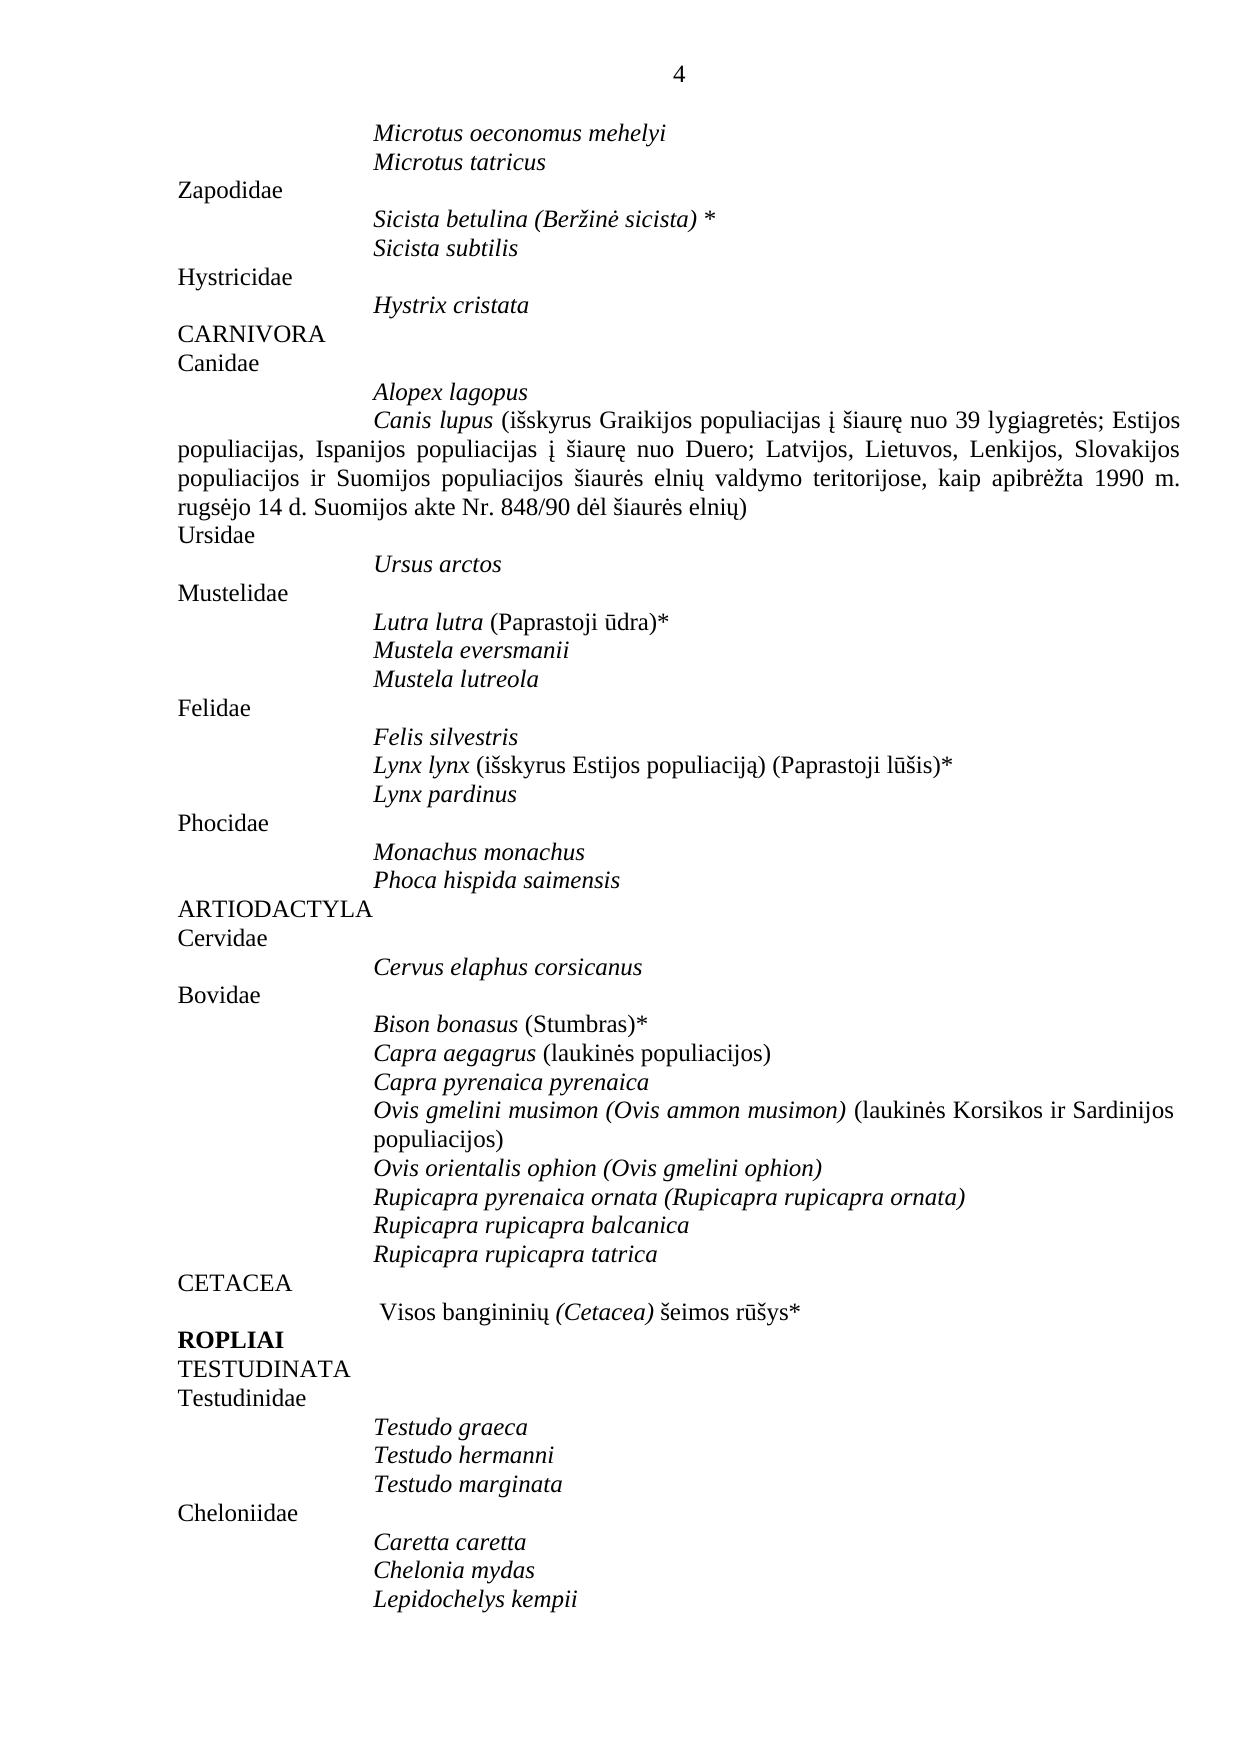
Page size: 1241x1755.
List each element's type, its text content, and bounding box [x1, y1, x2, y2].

text Lutra lutra (Paprastoji ūdra)* [177, 607, 1181, 636]
text Monachus monachus [177, 837, 1181, 866]
text Phoca hispida saimensis [177, 866, 1181, 894]
text Mustela lutreola [177, 664, 1181, 693]
text Canis lupus (išskyrus Graikijos populiacijas į šiaurę nuo 39 lygiagretės; Estijos populiacijas, Ispanijos populiacijas į šiaurę nuo Duero; Latvijos, Lietuvos, Lenkijos, Slovakijos populiacijos ir Suomijos populiacijos šiaurės elnių valdymo teritorijose, kaip apibrėžta 1990 m. rugsėjo 14 d. Suomijos akte Nr. 848/90 dėl šiaurės elnių) [177, 406, 1181, 521]
text Capra pyrenaica pyrenaica [177, 1067, 1181, 1096]
text Visos bangininių (Cetacea) šeimos rūšys* [177, 1297, 1181, 1326]
text Testudo hermanni [177, 1441, 1181, 1469]
text Chelonia mydas [177, 1556, 1181, 1584]
text Lynx lynx (išskyrus Estijos populiaciją) (Paprastoji lūšis)* [177, 751, 1181, 779]
text Alopex lagopus [177, 377, 1181, 406]
text ARTIODACTYLA [177, 894, 1181, 923]
text CETACEA [177, 1268, 1181, 1297]
text Microtus tatricus [177, 147, 1181, 176]
text Canidae [177, 348, 1181, 377]
text Caretta caretta [177, 1527, 1181, 1556]
text Phocidae [177, 808, 1181, 837]
text TESTUDINATA [177, 1354, 1181, 1383]
text Sicista subtilis [177, 233, 1181, 262]
text Lepidochelys kempii [177, 1584, 1181, 1613]
text Lynx pardinus [177, 779, 1181, 808]
text Mustelidae [177, 578, 1181, 607]
text Hystricidae [177, 262, 1181, 291]
text Testudo graeca [177, 1412, 1181, 1441]
text Cervidae [177, 923, 1181, 952]
text Cheloniidae [177, 1498, 1181, 1527]
text Mustela eversmanii [177, 636, 1181, 664]
text Felis silvestris [177, 722, 1181, 751]
text Bison bonasus (Stumbras)* [177, 1009, 1181, 1038]
text Sicista betulina (Beržinė sicista) * [177, 204, 1181, 233]
text Felidae [177, 693, 1181, 722]
text Capra aegagrus (laukinės populiacijos) [177, 1038, 1181, 1067]
text ROPLIAI [177, 1326, 1181, 1354]
text Cervus elaphus corsicanus [177, 952, 1181, 981]
text Bovidae [177, 981, 1181, 1009]
text Ovis gmelini musimon (Ovis ammon musimon) (laukinės Korsikos ir Sardinijos populiacijos) [177, 1096, 1181, 1153]
text Ursus arctos [177, 549, 1181, 578]
text Rupicapra rupicapra tatrica [177, 1239, 1181, 1268]
text Rupicapra rupicapra balcanica [177, 1211, 1181, 1239]
text Microtus oeconomus mehelyi [177, 118, 1181, 147]
text Testudinidae [177, 1383, 1181, 1412]
text Hystrix cristata [177, 291, 1181, 319]
text Ursidae [177, 521, 1181, 549]
text CARNIVORA [177, 319, 1181, 348]
text Zapodidae [177, 176, 1181, 204]
text Ovis orientalis ophion (Ovis gmelini ophion) [177, 1153, 1181, 1182]
text Testudo marginata [177, 1469, 1181, 1498]
text Rupicapra pyrenaica ornata (Rupicapra rupicapra ornata) [177, 1182, 1181, 1211]
